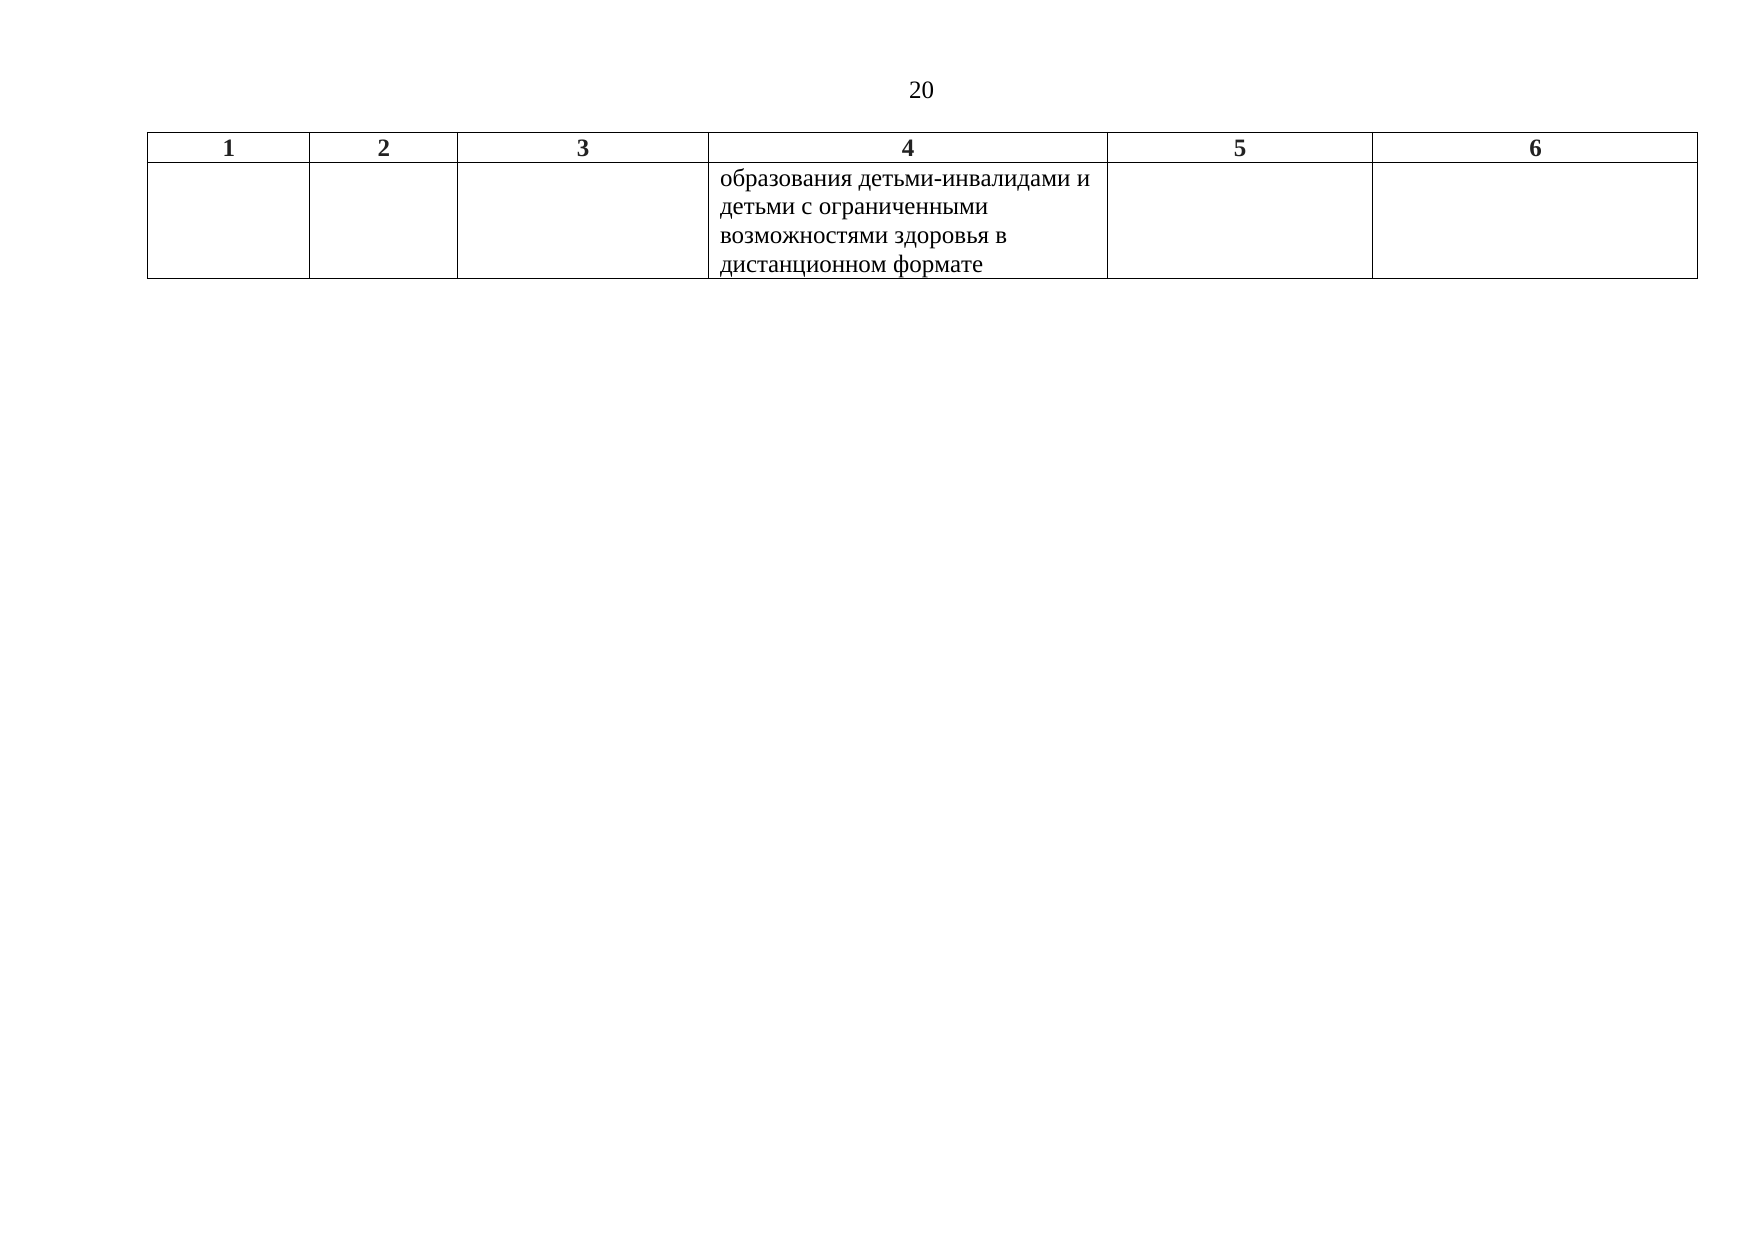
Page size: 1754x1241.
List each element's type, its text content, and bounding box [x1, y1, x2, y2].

table_cell [148, 163, 309, 278]
table_cell [1108, 163, 1372, 278]
table_cell образования детьми-инвалидами и детьми с ограниченными возможностями здоровья в дистанционном формате [709, 163, 1107, 278]
table_header 2 [310, 133, 457, 162]
table_header 3 [458, 133, 708, 162]
table_header 1 [148, 133, 309, 162]
table_cell [310, 163, 457, 278]
table_header 4 [709, 133, 1107, 162]
table_cell [1373, 163, 1697, 278]
table_header 5 [1108, 133, 1372, 162]
table_cell [458, 163, 708, 278]
table_header 6 [1373, 133, 1697, 162]
